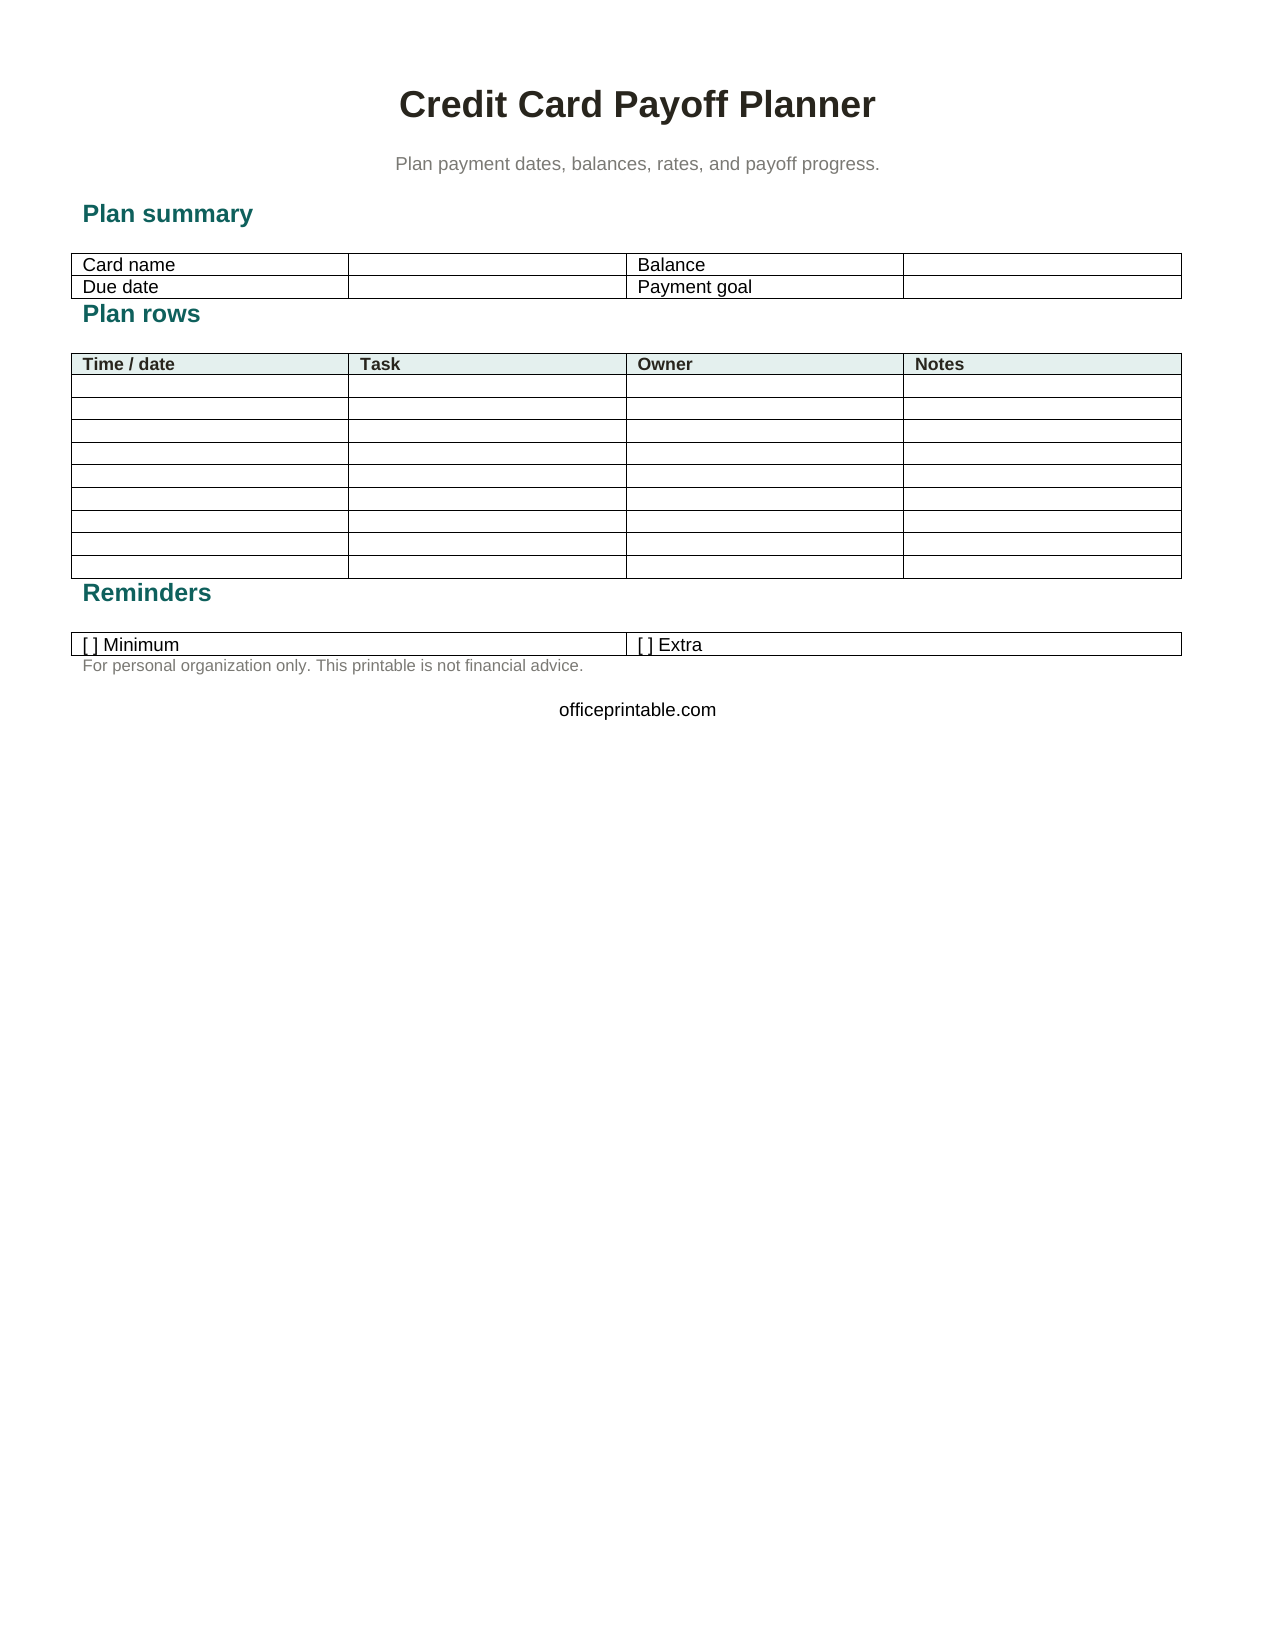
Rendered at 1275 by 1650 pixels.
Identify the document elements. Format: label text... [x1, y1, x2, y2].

table_header Card name [72, 254, 348, 275]
table_header [ ] Extra [627, 633, 1181, 655]
table_cell [904, 398, 1181, 419]
table_cell [627, 420, 903, 442]
table_cell [349, 443, 626, 464]
table_cell [627, 375, 903, 397]
table_cell [349, 465, 626, 487]
table_cell [349, 556, 626, 577]
table_cell [72, 398, 348, 419]
table_cell [627, 465, 903, 487]
text Plan rows [82, 299, 1192, 327]
table_cell [904, 533, 1181, 555]
table_cell [627, 398, 903, 419]
table_cell [349, 375, 626, 397]
table_cell [627, 511, 903, 532]
table_cell [72, 533, 348, 555]
table_cell [349, 533, 626, 555]
table_cell Payment goal [627, 276, 903, 298]
text Plan summary [82, 198, 1192, 227]
text Reminders [82, 578, 1192, 607]
table_cell [349, 488, 626, 509]
table_cell [72, 420, 348, 442]
table_cell [349, 420, 626, 442]
table_cell [904, 276, 1181, 298]
text For personal organization only. This printable is not financial advice. [82, 656, 1192, 675]
table_cell [627, 533, 903, 555]
table_header Notes [904, 354, 1181, 374]
table_cell [72, 511, 348, 532]
table_header [349, 254, 626, 275]
table_cell [904, 420, 1181, 442]
table_cell [627, 488, 903, 509]
table_cell [349, 398, 626, 419]
table_header Owner [627, 354, 903, 374]
table_cell [72, 465, 348, 487]
table_header [ ] Minimum [72, 633, 626, 655]
table_cell [904, 556, 1181, 577]
table_cell [904, 488, 1181, 509]
table_cell [349, 276, 626, 298]
text Plan payment dates, balances, rates, and payoff progress. [82, 153, 1192, 174]
text officeprintable.com [82, 699, 1192, 720]
table_cell [904, 465, 1181, 487]
table_cell Due date [72, 276, 348, 298]
text Credit Card Payoff Planner [82, 82, 1192, 126]
table_cell [72, 488, 348, 509]
table_header Task [349, 354, 626, 374]
table_cell [627, 443, 903, 464]
table_cell [72, 443, 348, 464]
table_header Time / date [72, 354, 348, 374]
table_cell [349, 511, 626, 532]
table_cell [904, 443, 1181, 464]
table_cell [627, 556, 903, 577]
table_cell [904, 375, 1181, 397]
table_cell [904, 511, 1181, 532]
table_cell [72, 556, 348, 577]
table_cell [72, 375, 348, 397]
table_header Balance [627, 254, 903, 275]
table_header [904, 254, 1181, 275]
